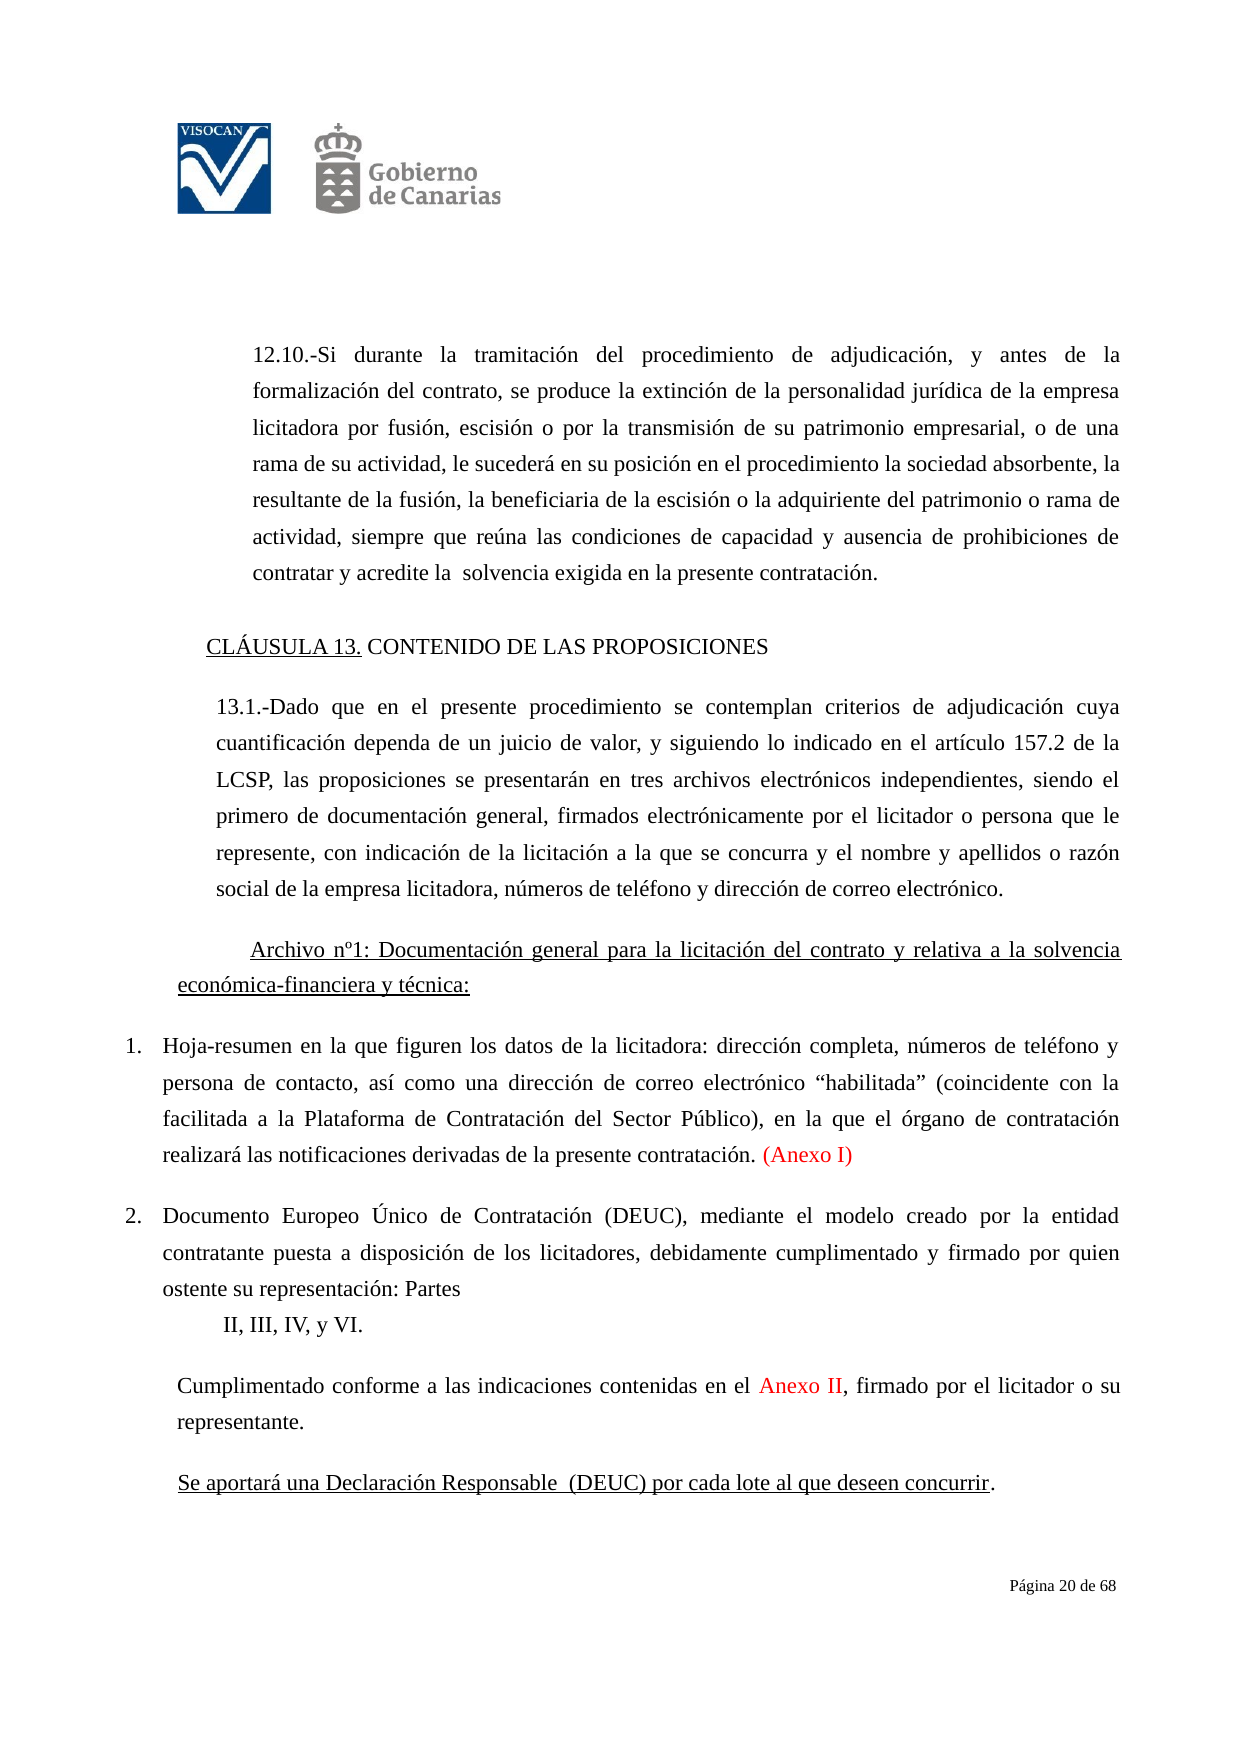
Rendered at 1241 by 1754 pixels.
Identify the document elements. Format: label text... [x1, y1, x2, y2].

list Documento Europeo Único de Contratación (DEUC), mediante el modelo creado por la entidad contratante puesta a disposición de los licitadores, debidamente cumplimentado y firmado por quien ostente su representación: Partes [125, 1202, 1121, 1301]
text Cumplimentado conforme a las indicaciones contenidas en el Anexo II, firmado por el licitador o su representante. [177, 1372, 1121, 1435]
text Se aportará una Declaración Responsable (DEUC) por cada lote al que deseen concurrir. [177, 1469, 1123, 1496]
list Hoja-resumen en la que figuren los datos de la licitadora: dirección completa, números de teléfono y persona de contacto, así como una dirección de correo electrónico “habilitada” (coincidente con la facilitada a la Plataforma de Contratación del Sector Público), en la que el órgano de contratación realizará las notificaciones derivadas de la presente contratación. (Anexo I) [125, 1032, 1121, 1168]
text II, III, IV, y VI. [223, 1311, 1121, 1338]
text Archivo nº1: Documentación general para la licitación del contrato y relativa a la solvencia económica-financiera y técnica: [177, 936, 1122, 998]
subtitle CLÁUSULA 13. CONTENIDO DE LAS PROPOSICIONES [206, 633, 1123, 659]
text 12.10.-Si durante la tramitación del procedimiento de adjudicación, y antes de la formalización del contrato, se produce la extinción de la personalidad jurídica de la empresa licitadora por fusión, escisión o por la transmisión de su patrimonio empresarial, o de una rama de su actividad, le sucederá en su posición en el procedimiento la sociedad absorbente, la resultante de la fusión, la beneficiaria de la escisión o la adquiriente del patrimonio o rama de actividad, siempre que reúna las condiciones de capacidad y ausencia de prohibiciones de contratar y acredite la solvencia exigida en la presente contratación. [252, 341, 1121, 586]
text 13.1.-Dado que en el presente procedimiento se contemplan criterios de adjudicación cuya cuantificación dependa de un juicio de valor, y siguiendo lo indicado en el artículo 157.2 de la LCSP, las proposiciones se presentarán en tres archivos electrónicos independientes, siendo el primero de documentación general, firmados electrónicamente por el licitador o persona que le represente, con indicación de la licitación a la que se concurra y el nombre y apellidos o razón social de la empresa licitadora, números de teléfono y dirección de correo electrónico. [216, 693, 1121, 901]
